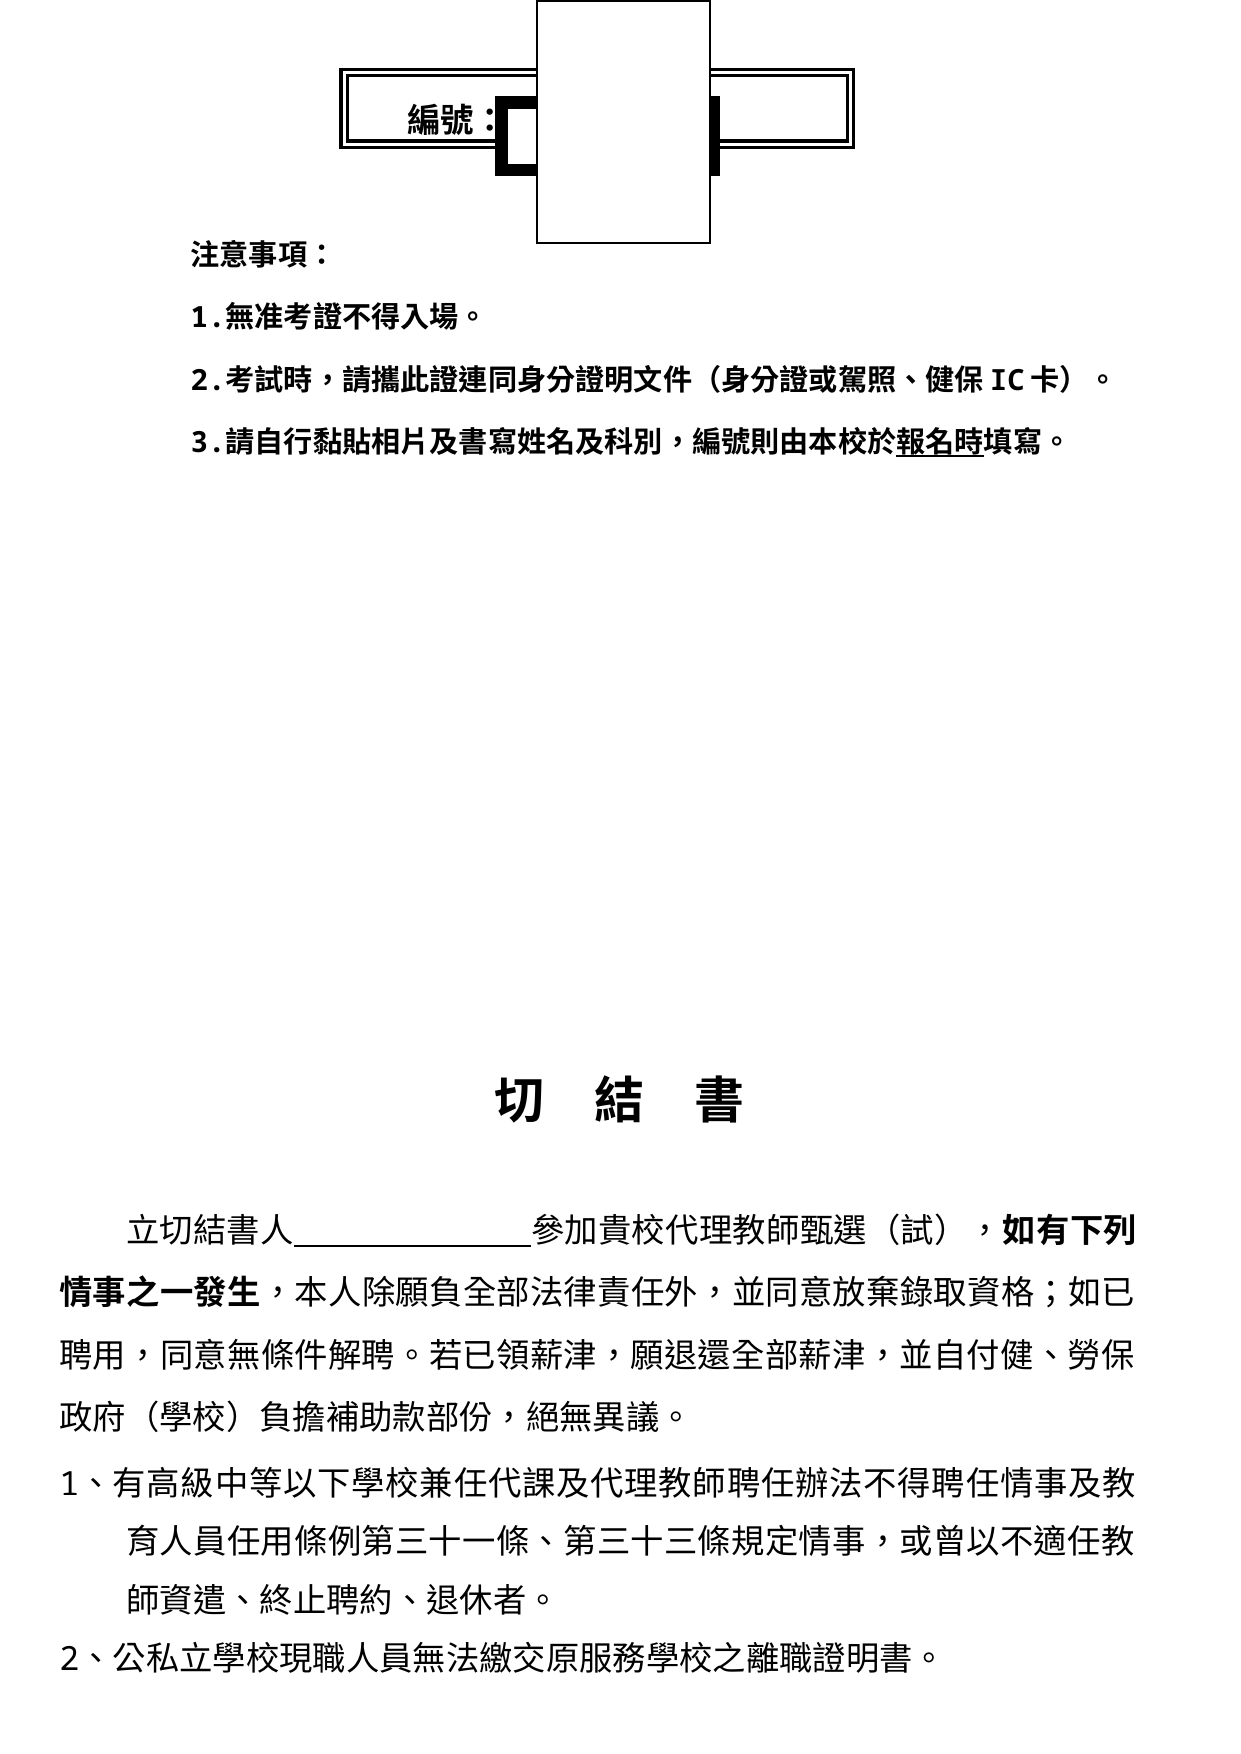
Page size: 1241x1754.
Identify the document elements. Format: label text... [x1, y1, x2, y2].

text 3.請自行黏貼相片及書寫姓名及科別，編號則由本校於報名時填寫。 [59, 399, 1137, 461]
text 切 結 書 [59, 1024, 1137, 1149]
table_header [711, 71, 850, 139]
text 立切結書人 參加貴校代理教師甄選（試），如有下列情事之一發生，本人除願負全部法律責任外，並同意放棄錄取資格；如已聘用，同意無條件解聘。若已領薪津，願退還全部薪津，並自付健、勞保政府（學校）負擔補助款部份，絕無異議。 [59, 1186, 1137, 1436]
text 1.無准考證不得入場。 [59, 274, 1137, 336]
list 公私立學校現職人員無法繳交原服務學校之離職證明書。 [59, 1624, 1137, 1682]
text 2.考試時，請攜此證連同身分證明文件（身分證或駕照、健保IC卡）。 [59, 336, 1137, 399]
table_header 編號： [344, 71, 536, 139]
text 注意事項： [59, 211, 1137, 274]
list 有高級中等以下學校兼任代課及代理教師聘任辦法不得聘任情事及教育人員任用條例第三十一條、第三十三條規定情事，或曾以不適任教師資遣、終止聘約、退休者。 [59, 1449, 1137, 1624]
